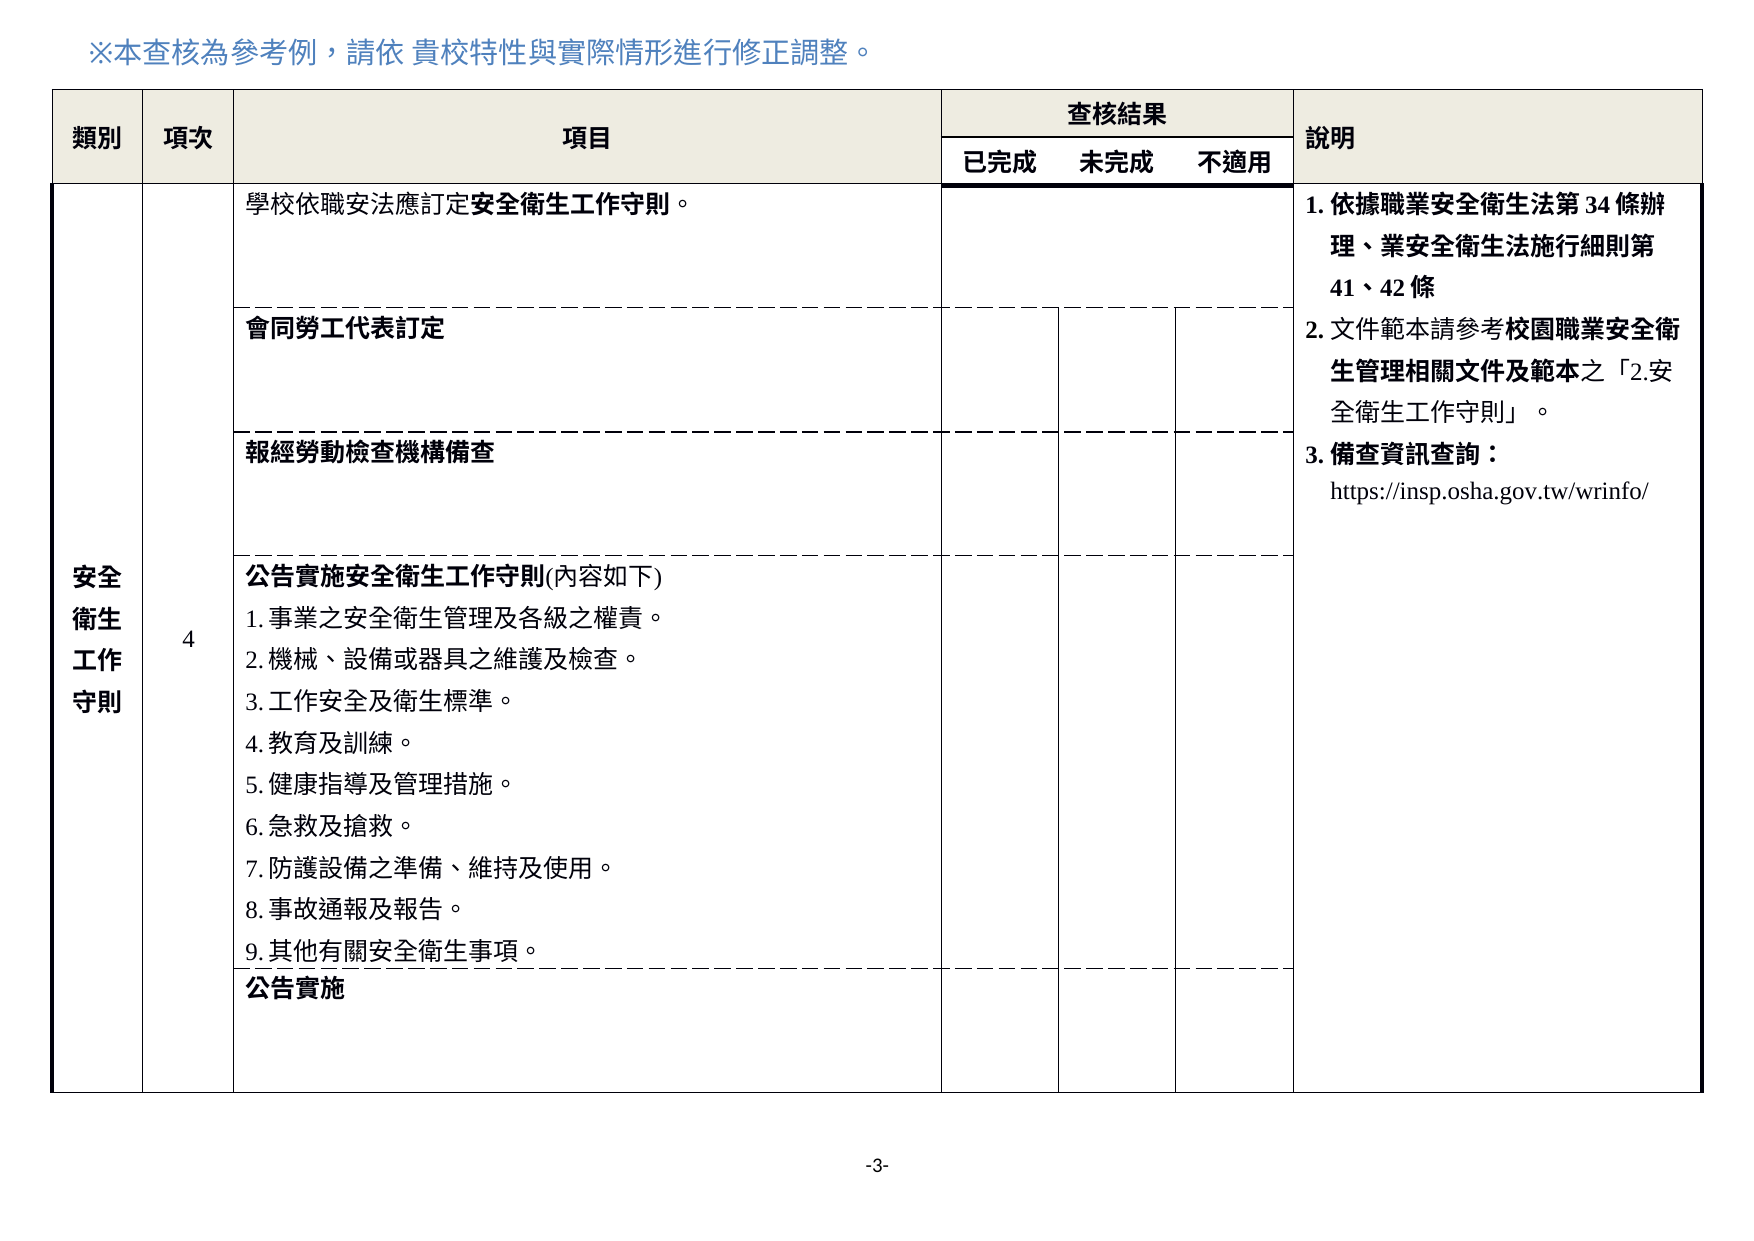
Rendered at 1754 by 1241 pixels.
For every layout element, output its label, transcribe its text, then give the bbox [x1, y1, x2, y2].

table_header 類別 [53, 90, 142, 183]
table_cell [1059, 307, 1175, 431]
table_cell 未完成 [1058, 138, 1175, 183]
table_cell 會同勞工代表訂定 [234, 307, 941, 431]
table_cell 安全衛生工作守則 [54, 184, 142, 1092]
table_header 項次 [143, 90, 233, 183]
table_cell [1176, 555, 1293, 968]
table_cell [942, 968, 1058, 1092]
table_cell [1176, 307, 1293, 431]
table_cell [1059, 555, 1175, 968]
table_header 說明 [1294, 90, 1702, 183]
table_cell 4 [143, 184, 233, 1092]
table_header 查核結果 [942, 90, 1293, 136]
table_cell 依據職業安全衛生法第34條辦理、業安全衛生法施行細則第41、42條 文件範本請參考校園職業安全衛生管理相關文件及範本之「2.安全衛生工作守則」。 備查資訊查詢： https://insp.osha.gov.tw/wrinfo/ [1294, 184, 1700, 1092]
table_cell 報經勞動檢查機構備查 [234, 431, 941, 555]
table_cell [942, 307, 1058, 431]
table_cell [942, 188, 1293, 307]
table_cell 學校依職安法應訂定安全衛生工作守則。 [234, 184, 941, 307]
table_cell 公告實施 [234, 968, 941, 1092]
table_cell 公告實施安全衛生工作守則(內容如下) 事業之安全衛生管理及各級之權責。 機械、設備或器具之維護及檢查。 工作安全及衛生標準。 教育及訓練。 健康指導及管理措施。 急救及搶救。 防護設備之準備、維持及使用。 事故通報及報告。 其他有關安全衛生事項。 [234, 555, 941, 968]
table_cell 不適用 [1175, 138, 1293, 183]
table_cell [1059, 431, 1175, 555]
table_cell [942, 431, 1058, 555]
table_cell [942, 555, 1058, 968]
table_cell 已完成 [942, 138, 1058, 183]
table_cell [1176, 968, 1293, 1092]
table_cell [1176, 431, 1293, 555]
table_header 項目 [234, 90, 941, 183]
table_cell [1059, 968, 1175, 1092]
